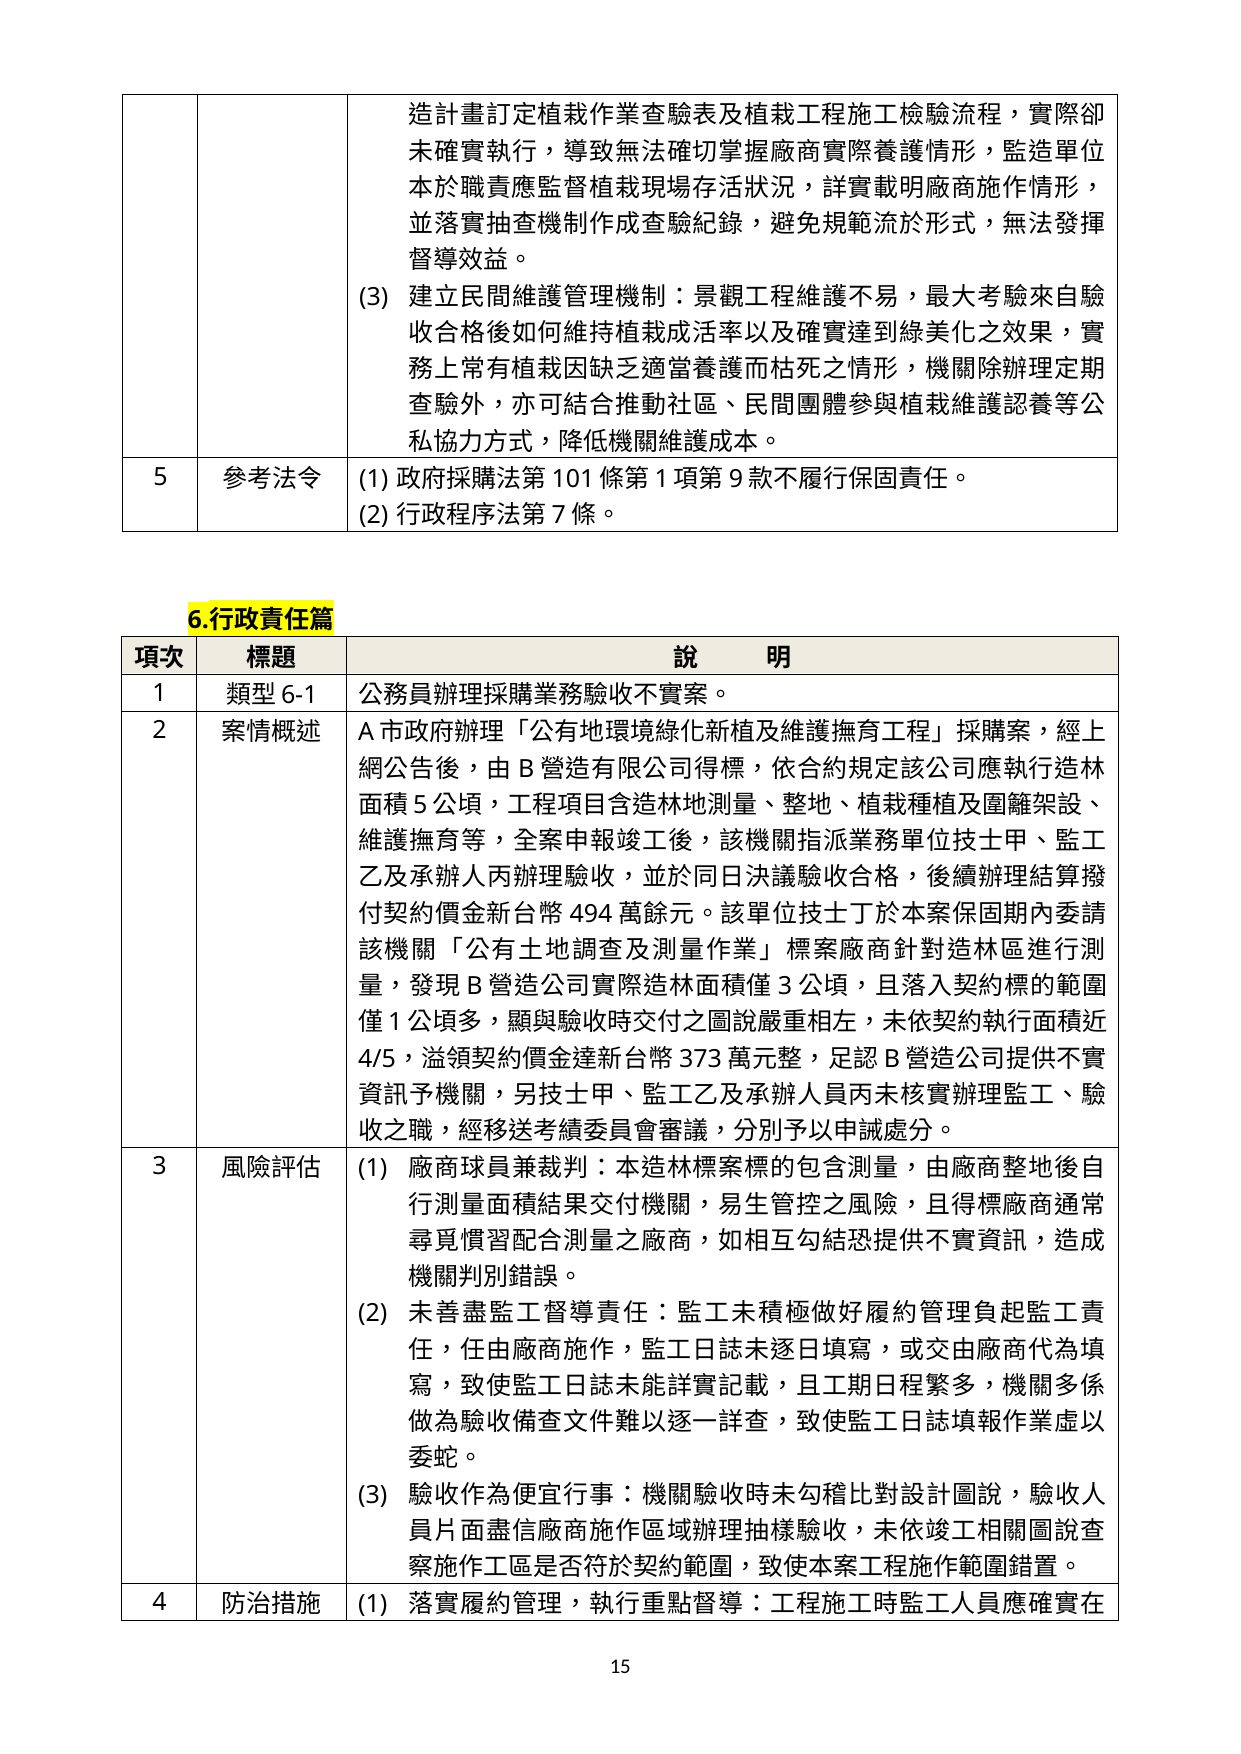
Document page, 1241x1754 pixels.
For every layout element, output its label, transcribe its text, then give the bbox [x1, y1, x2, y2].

table_cell 政府採購法第101條第1項第9款不履行保固責任。 行政程序法第7條。 [348, 458, 1117, 531]
table_header 說 明 [347, 637, 1118, 673]
table_header 項次 [122, 637, 196, 673]
table_cell 案情概述 [197, 712, 346, 1147]
table_cell 類型6-1 [197, 675, 346, 711]
table_cell 5 [123, 458, 197, 531]
table_cell 4 [122, 1584, 196, 1620]
table_cell 造計畫訂定植栽作業查驗表及植栽工程施工檢驗流程，實際卻未確實執行，導致無法確切掌握廠商實際養護情形，監造單位本於職責應監督植栽現場存活狀況，詳實載明廠商施作情形，並落實抽查機制作成查驗紀錄，避免規範流於形式，無法發揮督導效益。 建立民間維護管理機制：景觀工程維護不易，最大考驗來自驗收合格後如何維持植栽成活率以及確實達到綠美化之效果，實務上常有植栽因缺乏適當養護而枯死之情形，機關除辦理定期查驗外，亦可結合推動社區、民間團體參與植栽維護認養等公私協力方式，降低機關維護成本。 [348, 95, 1117, 457]
table_cell 3 [122, 1148, 196, 1583]
table_cell 廠商球員兼裁判：本造林標案標的包含測量，由廠商整地後自行測量面積結果交付機關，易生管控之風險，且得標廠商通常尋覓慣習配合測量之廠商，如相互勾結恐提供不實資訊，造成機關判別錯誤。 未善盡監工督導責任：監工未積極做好履約管理負起監工責任，任由廠商施作，監工日誌未逐日填寫，或交由廠商代為填寫，致使監工日誌未能詳實記載，且工期日程繁多，機關多係做為驗收備查文件難以逐一詳查，致使監工日誌填報作業虛以委蛇。 驗收作為便宜行事：機關驗收時未勾稽比對設計圖說，驗收人員片面盡信廠商施作區域辦理抽樣驗收，未依竣工相關圖說查察施作工區是否符於契約範圍，致使本案工程施作範圍錯置。 [347, 1148, 1118, 1583]
table_cell 2 [122, 712, 196, 1147]
table_cell A市政府辦理「公有地環境綠化新植及維護撫育工程」採購案，經上網公告後，由B營造有限公司得標，依合約規定該公司應執行造林面積5公頃，工程項目含造林地測量、整地、植栽種植及圍籬架設、維護撫育等，全案申報竣工後，該機關指派業務單位技士甲、監工乙及承辦人丙辦理驗收，並於同日決議驗收合格，後續辦理結算撥付契約價金新台幣494萬餘元。該單位技士丁於本案保固期內委請該機關「公有土地調查及測量作業」標案廠商針對造林區進行測量，發現B營造公司實際造林面積僅3公頃，且落入契約標的範圍僅1公頃多，顯與驗收時交付之圖說嚴重相左，未依契約執行面積近4/5，溢領契約價金達新台幣373萬元整，足認B營造公司提供不實資訊予機關，另技士甲、監工乙及承辦人員丙未核實辦理監工、驗收之職，經移送考績委員會審議，分別予以申誡處分。 [347, 712, 1118, 1147]
table_cell [123, 95, 197, 457]
table_cell 風險評估 [197, 1148, 346, 1583]
table_cell 公務員辦理採購業務驗收不實案。 [347, 675, 1118, 711]
table_cell [198, 95, 347, 457]
table_cell 落實履約管理，執行重點督導：工程施工時監工人員應確實在 [347, 1584, 1118, 1620]
table_header 標題 [197, 637, 346, 673]
text 6.行政責任篇 [187, 600, 1053, 636]
table_cell 1 [122, 675, 196, 711]
table_cell 防治措施 [197, 1584, 346, 1620]
table_cell 參考法令 [198, 458, 347, 531]
